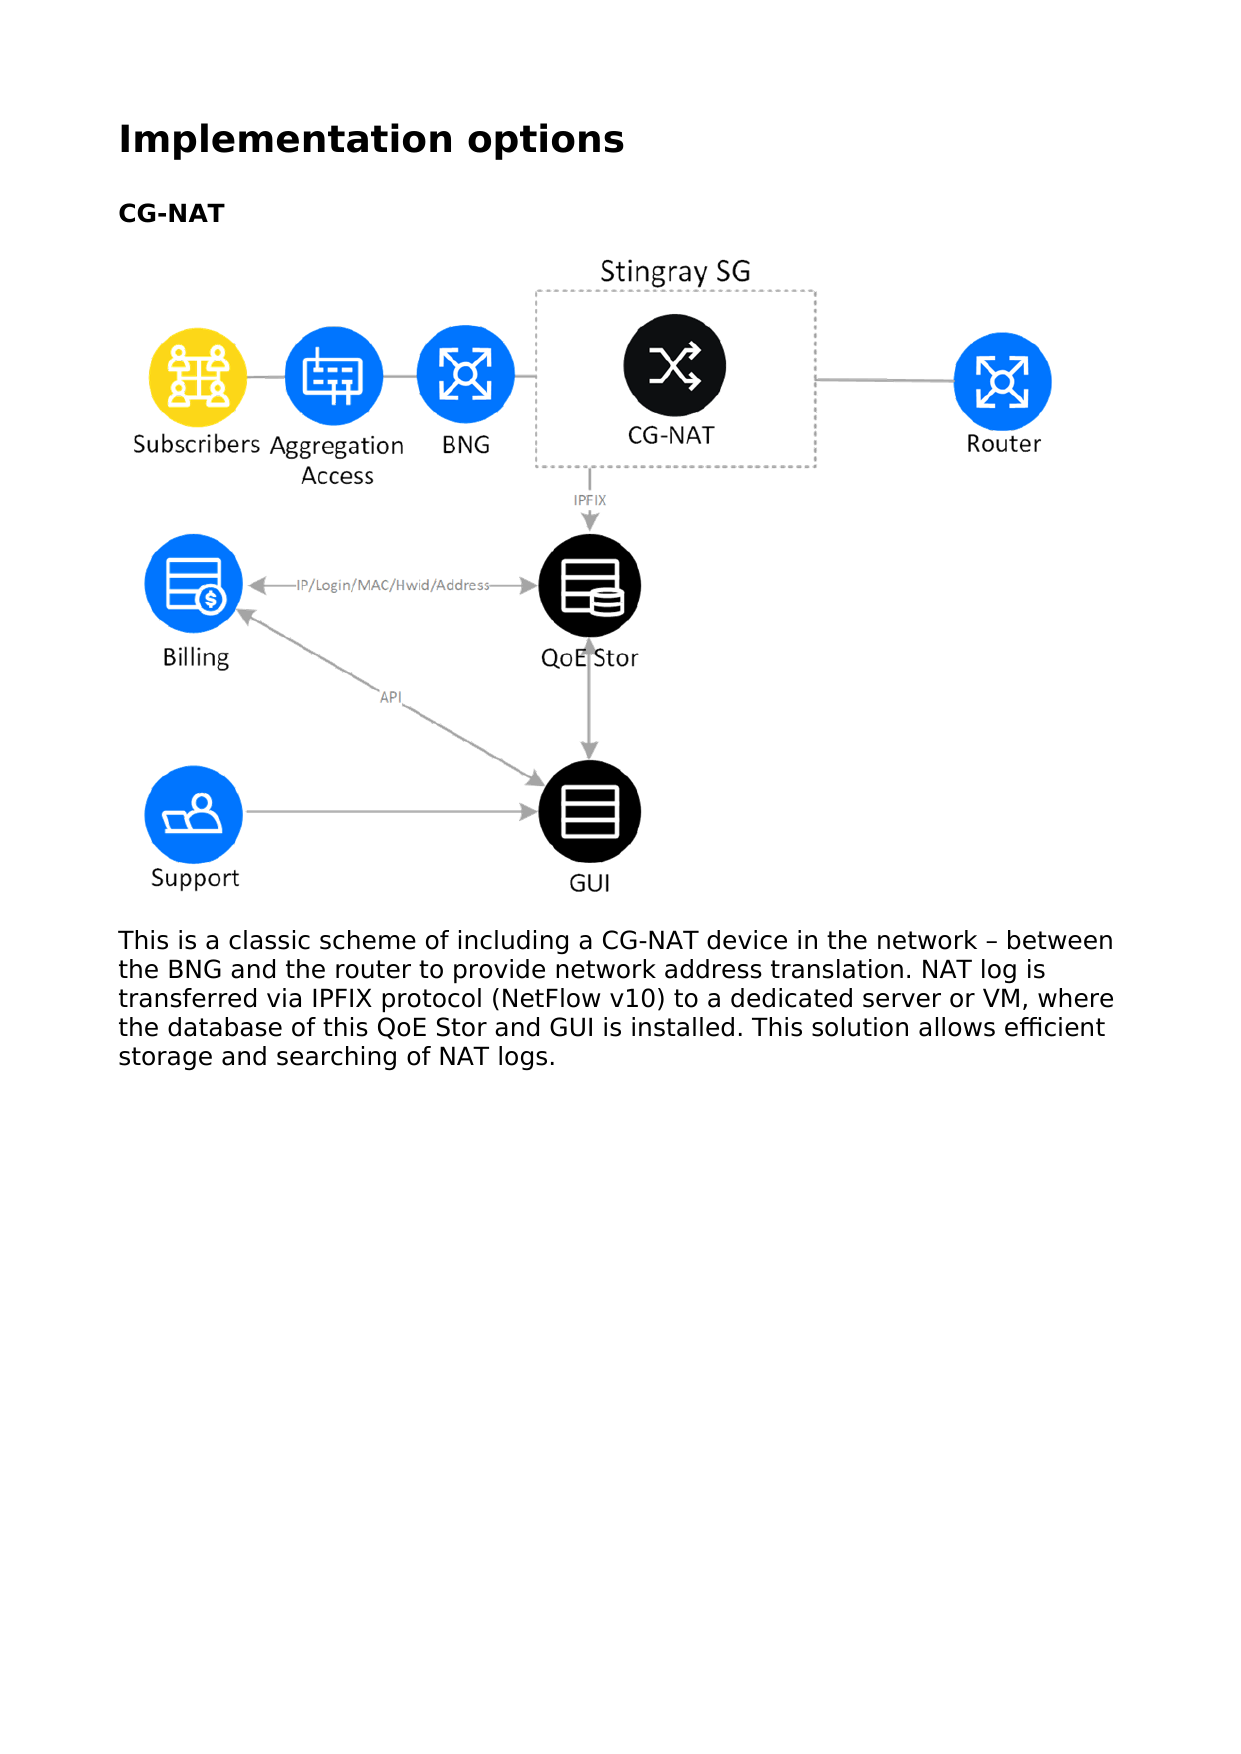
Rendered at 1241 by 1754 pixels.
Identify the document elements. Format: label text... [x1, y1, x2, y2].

subtitle Implementation options [118, 118, 1122, 162]
picture [118, 241, 1056, 914]
text This is a classic scheme of including a CG-NAT device in the network – between the BNG and the router to provide network address translation. NAT log is transferred via IPFIX protocol (NetFlow v10) to a dedicated server or VM, where the database of this QoE Stor and GUI is installed. This solution allows efficient storage and searching of NAT logs. [118, 926, 1122, 1072]
subtitle CG-NAT [118, 199, 1122, 228]
